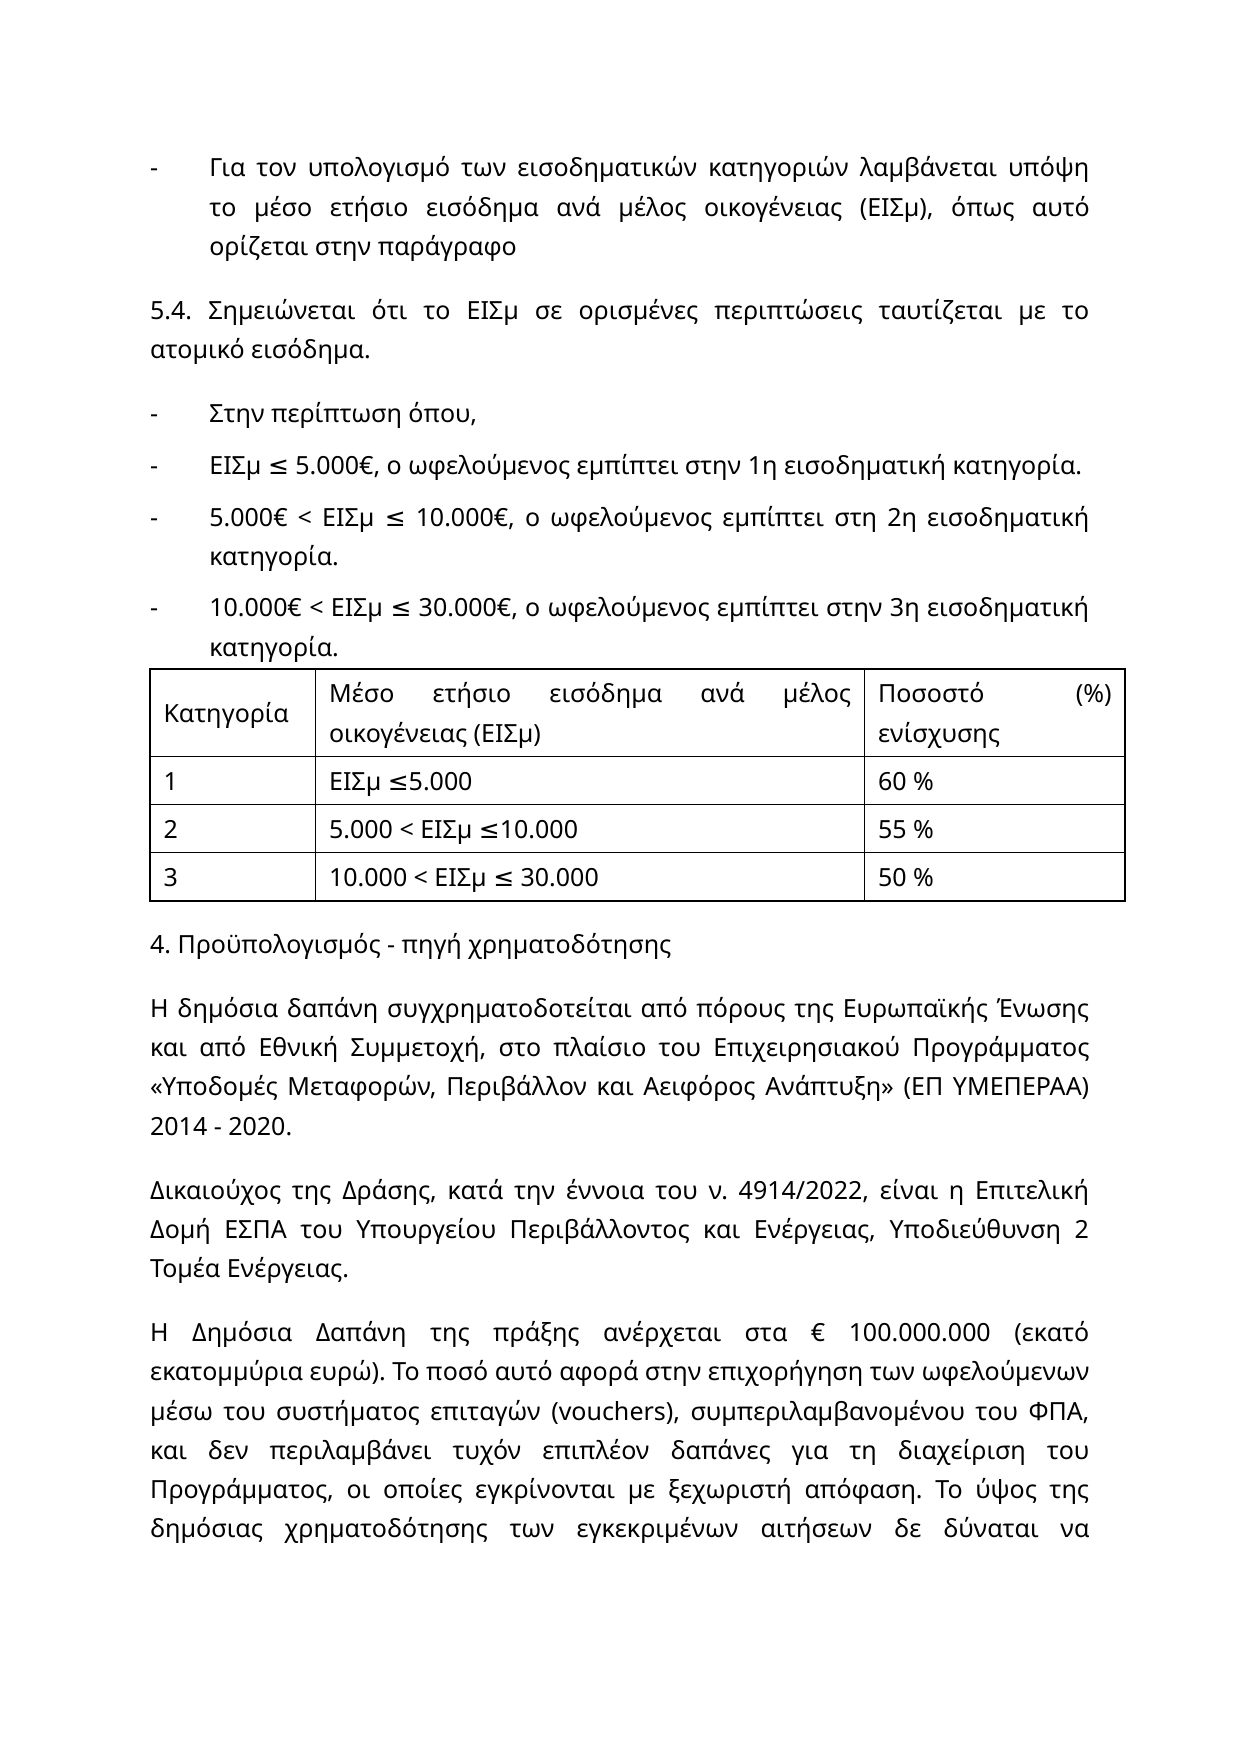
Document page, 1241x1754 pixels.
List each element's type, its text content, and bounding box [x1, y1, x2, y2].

table_cell 50 % [865, 853, 1124, 900]
table_cell 2 [151, 805, 315, 852]
text Δικαιούχος της Δράσης, κατά την έννοια του ν. 4914/2022, είναι η Επιτελική Δομή ΕΣΠΑ του Υπουργείου Περιβάλλοντος και Ενέργειας, Υποδιεύθυνση 2 Τομέα Ενέργειας. [150, 1172, 1090, 1285]
text Η Δημόσια Δαπάνη της πράξης ανέρχεται στα € 100.000.000 (εκατό εκατομμύρια ευρώ). Το ποσό αυτό αφορά στην επιχορήγηση των ωφελούμενων μέσω του συστήματος επιταγών (vouchers), συμπεριλαμβανομένου του ΦΠΑ, και δεν περιλαμβάνει τυχόν επιπλέον δαπάνες για τη διαχείριση του Προγράμματος, οι οποίες εγκρίνονται με ξεχωριστή απόφαση. Το ύψος της δημόσιας χρηματοδότησης των εγκεκριμένων αιτήσεων δε δύναται να [150, 1315, 1090, 1545]
table_cell 60 % [865, 757, 1124, 804]
table_cell 10.000 < ΕΙΣμ ≤ 30.000 [316, 853, 864, 900]
table_header Κατηγορία [151, 670, 315, 756]
text 4. Προϋπολογισμός - πηγή χρηματοδότησης [150, 927, 1090, 961]
table_header Μέσο ετήσιο εισόδημα ανά μέλος οικογένειας (ΕΙΣμ) [316, 670, 864, 756]
list - 5.000€ < ΕΙΣμ ≤ 10.000€, ο ωφελούμενος εμπίπτει στη 2η εισοδηματική κατηγορία. [150, 499, 1090, 572]
table_cell 55 % [865, 805, 1124, 852]
table_header Ποσοστό (%) ενίσχυσης [865, 670, 1124, 756]
table_cell 1 [151, 757, 315, 804]
table_cell 5.000 < ΕΙΣμ ≤10.000 [316, 805, 864, 852]
list - ΕΙΣμ ≤ 5.000€, ο ωφελούμενος εμπίπτει στην 1η εισοδηματική κατηγορία. [150, 447, 1090, 482]
table_cell 3 [151, 853, 315, 900]
list - Για τον υπολογισμό των εισοδηματικών κατηγοριών λαμβάνεται υπόψη το μέσο ετήσιο εισόδημα ανά μέλος οικογένειας (ΕΙΣμ), όπως αυτό ορίζεται στην παράγραφο [150, 150, 1090, 262]
table_cell ΕΙΣμ ≤5.000 [316, 757, 864, 804]
text 5.4. Σημειώνεται ότι το ΕΙΣμ σε ορισμένες περιπτώσεις ταυτίζεται με το ατομικό εισόδημα. [150, 292, 1090, 366]
list - Στην περίπτωση όπου, [150, 396, 1090, 430]
list - 10.000€ < ΕΙΣμ ≤ 30.000€, ο ωφελούμενος εμπίπτει στην 3η εισοδηματική κατηγορία. [150, 590, 1090, 663]
text H δημόσια δαπάνη συγχρηματοδοτείται από πόρους της Ευρωπαϊκής Ένωσης και από Εθνική Συμμετοχή, στο πλαίσιο του Επιχειρησιακού Προγράμματος «Υποδομές Μεταφορών, Περιβάλλον και Αειφόρος Ανάπτυξη» (ΕΠ ΥΜΕΠΕΡΑΑ) 2014 - 2020. [150, 991, 1090, 1142]
